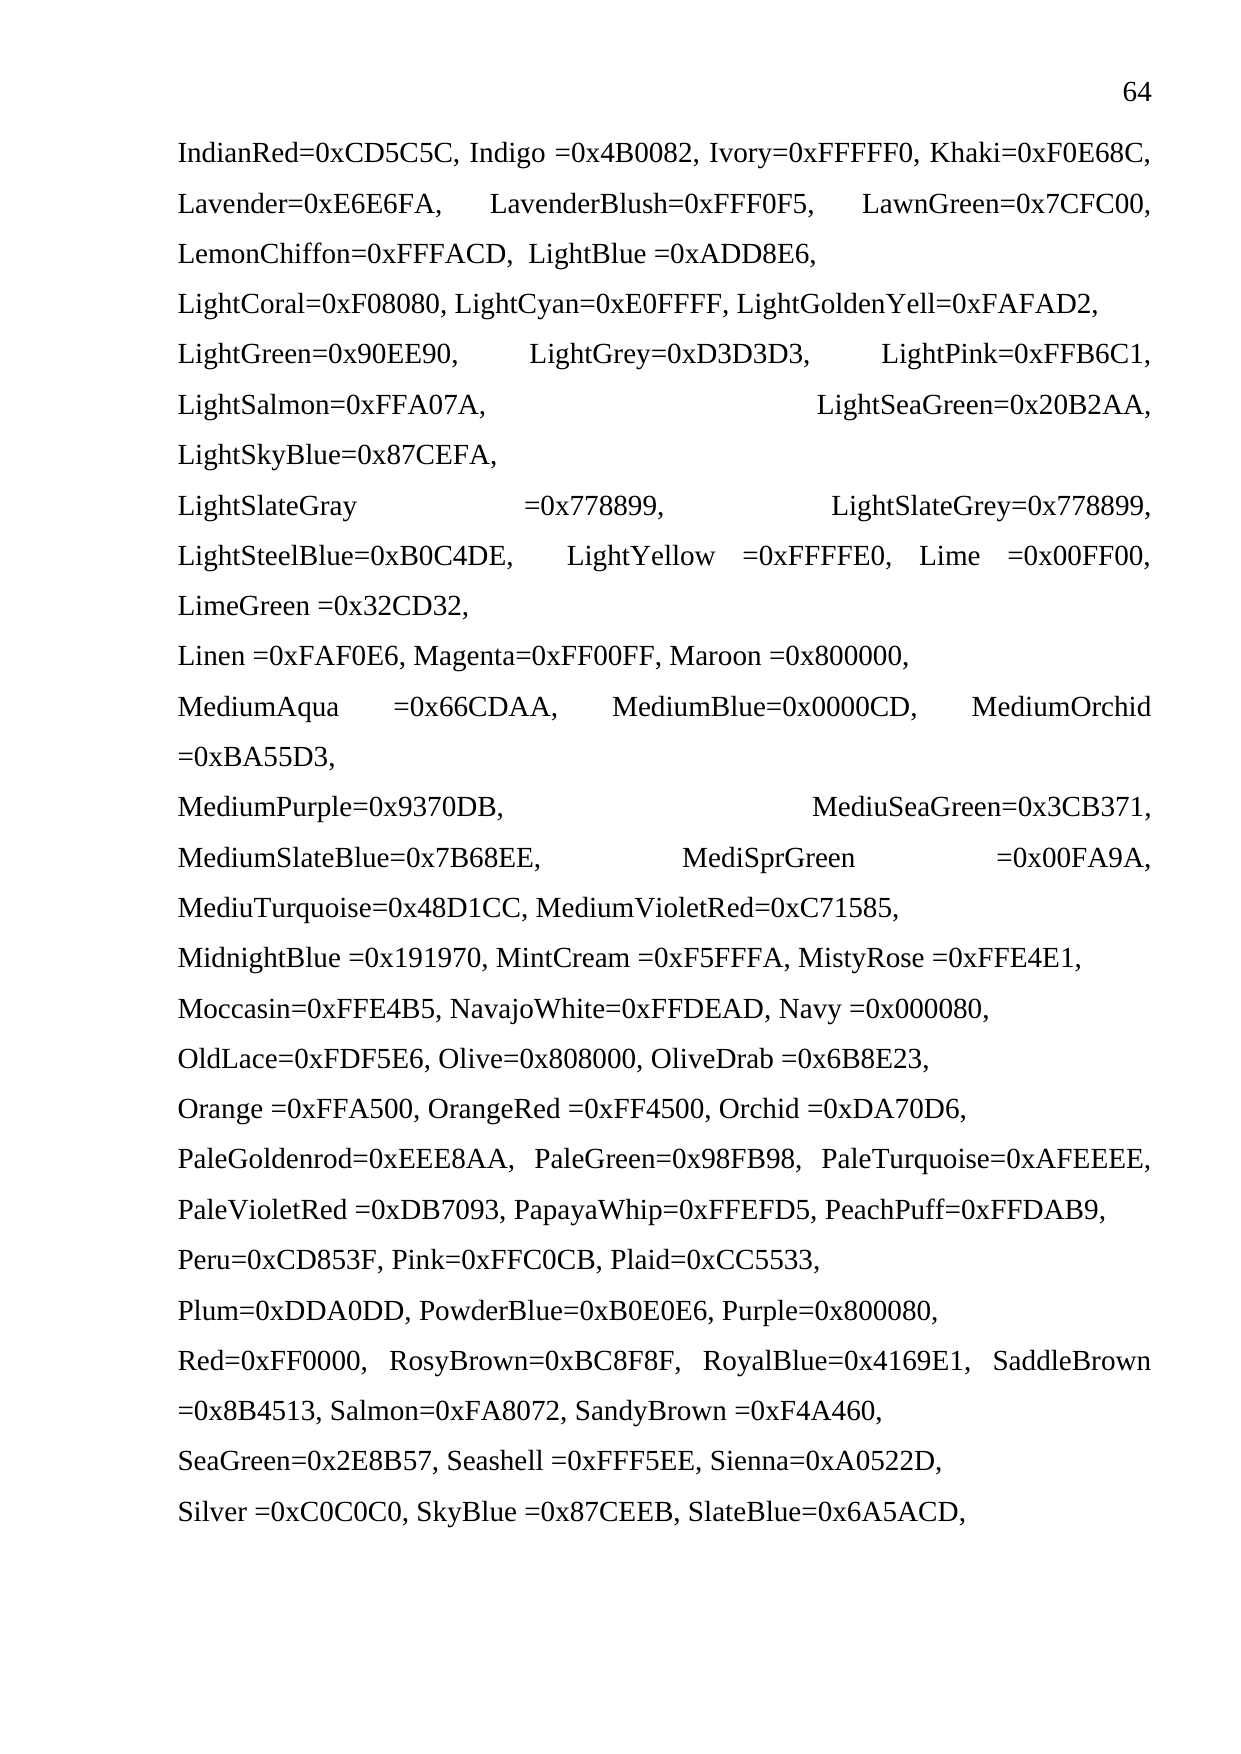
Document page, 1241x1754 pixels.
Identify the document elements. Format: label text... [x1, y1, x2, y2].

text Linen =0xFAF0E6, Magenta=0xFF00FF, Maroon =0x800000, [177, 638, 1152, 672]
text Moccasin=0xFFE4B5, NavajoWhite=0xFFDEAD, Navy =0x000080, [177, 991, 1152, 1024]
text Plum=0xDDA0DD, PowderBlue=0xB0E0E6, Purple=0x800080, [177, 1293, 1152, 1326]
text LightCoral=0xF08080, LightCyan=0xE0FFFF, LightGoldenYell=0xFAFAD2, [177, 286, 1152, 320]
text Peru=0xCD853F, Pink=0xFFC0CB, Plaid=0xCC5533, [177, 1242, 1152, 1276]
text PaleGoldenrod=0xEEE8AA, PaleGreen=0x98FB98, PaleTurquoise=0xAFEEEE, PaleVioletRed =0xDB7093, PapayaWhip=0xFFEFD5, PeachPuff=0xFFDAB9, [177, 1142, 1152, 1226]
text Red=0xFF0000, RosyBrown=0xBC8F8F, RoyalBlue=0x4169E1, SaddleBrown =0x8B4513, Salmon=0xFA8072, SandyBrown =0xF4A460, [177, 1343, 1152, 1427]
text IndianRed=0xCD5C5C, Indigo =0x4B0082, Ivory=0xFFFFF0, Khaki=0xF0E68C, Lavender=0xE6E6FA, LavenderBlush=0xFFF0F5, LawnGreen=0x7CFC00, LemonChiffon=0xFFFACD, LightBlue =0xADD8E6, [177, 135, 1152, 269]
text OldLace=0xFDF5E6, Olive=0x808000, OliveDrab =0x6B8E23, [177, 1041, 1152, 1074]
text MediumPurple=0x9370DB, MediuSeaGreen=0x3CB371, MediumSlateBlue=0x7B68EE, MediSprGreen =0x00FA9A, MediuTurquoise=0x48D1CC, MediumVioletRed=0xC71585, [177, 789, 1152, 924]
text SeaGreen=0x2E8B57, Seashell =0xFFF5EE, Sienna=0xA0522D, [177, 1443, 1152, 1477]
text MediumAqua =0x66CDAA, MediumBlue=0x0000CD, MediumOrchid =0xBA55D3, [177, 689, 1152, 773]
text LightSlateGray =0x778899, LightSlateGrey=0x778899, LightSteelBlue=0xB0C4DE, LightYellow =0xFFFFE0, Lime =0x00FF00, LimeGreen =0x32CD32, [177, 488, 1152, 622]
text MidnightBlue =0x191970, MintCream =0xF5FFFA, MistyRose =0xFFE4E1, [177, 940, 1152, 974]
text Silver =0xC0C0C0, SkyBlue =0x87CEEB, SlateBlue=0x6A5ACD, [177, 1494, 1152, 1527]
text Orange =0xFFA500, OrangeRed =0xFF4500, Orchid =0xDA70D6, [177, 1091, 1152, 1125]
text LightGreen=0x90EE90, LightGrey=0xD3D3D3, LightPink=0xFFB6C1, LightSalmon=0xFFA07A, LightSeaGreen=0x20B2AA, LightSkyBlue=0x87CEFA, [177, 337, 1152, 471]
